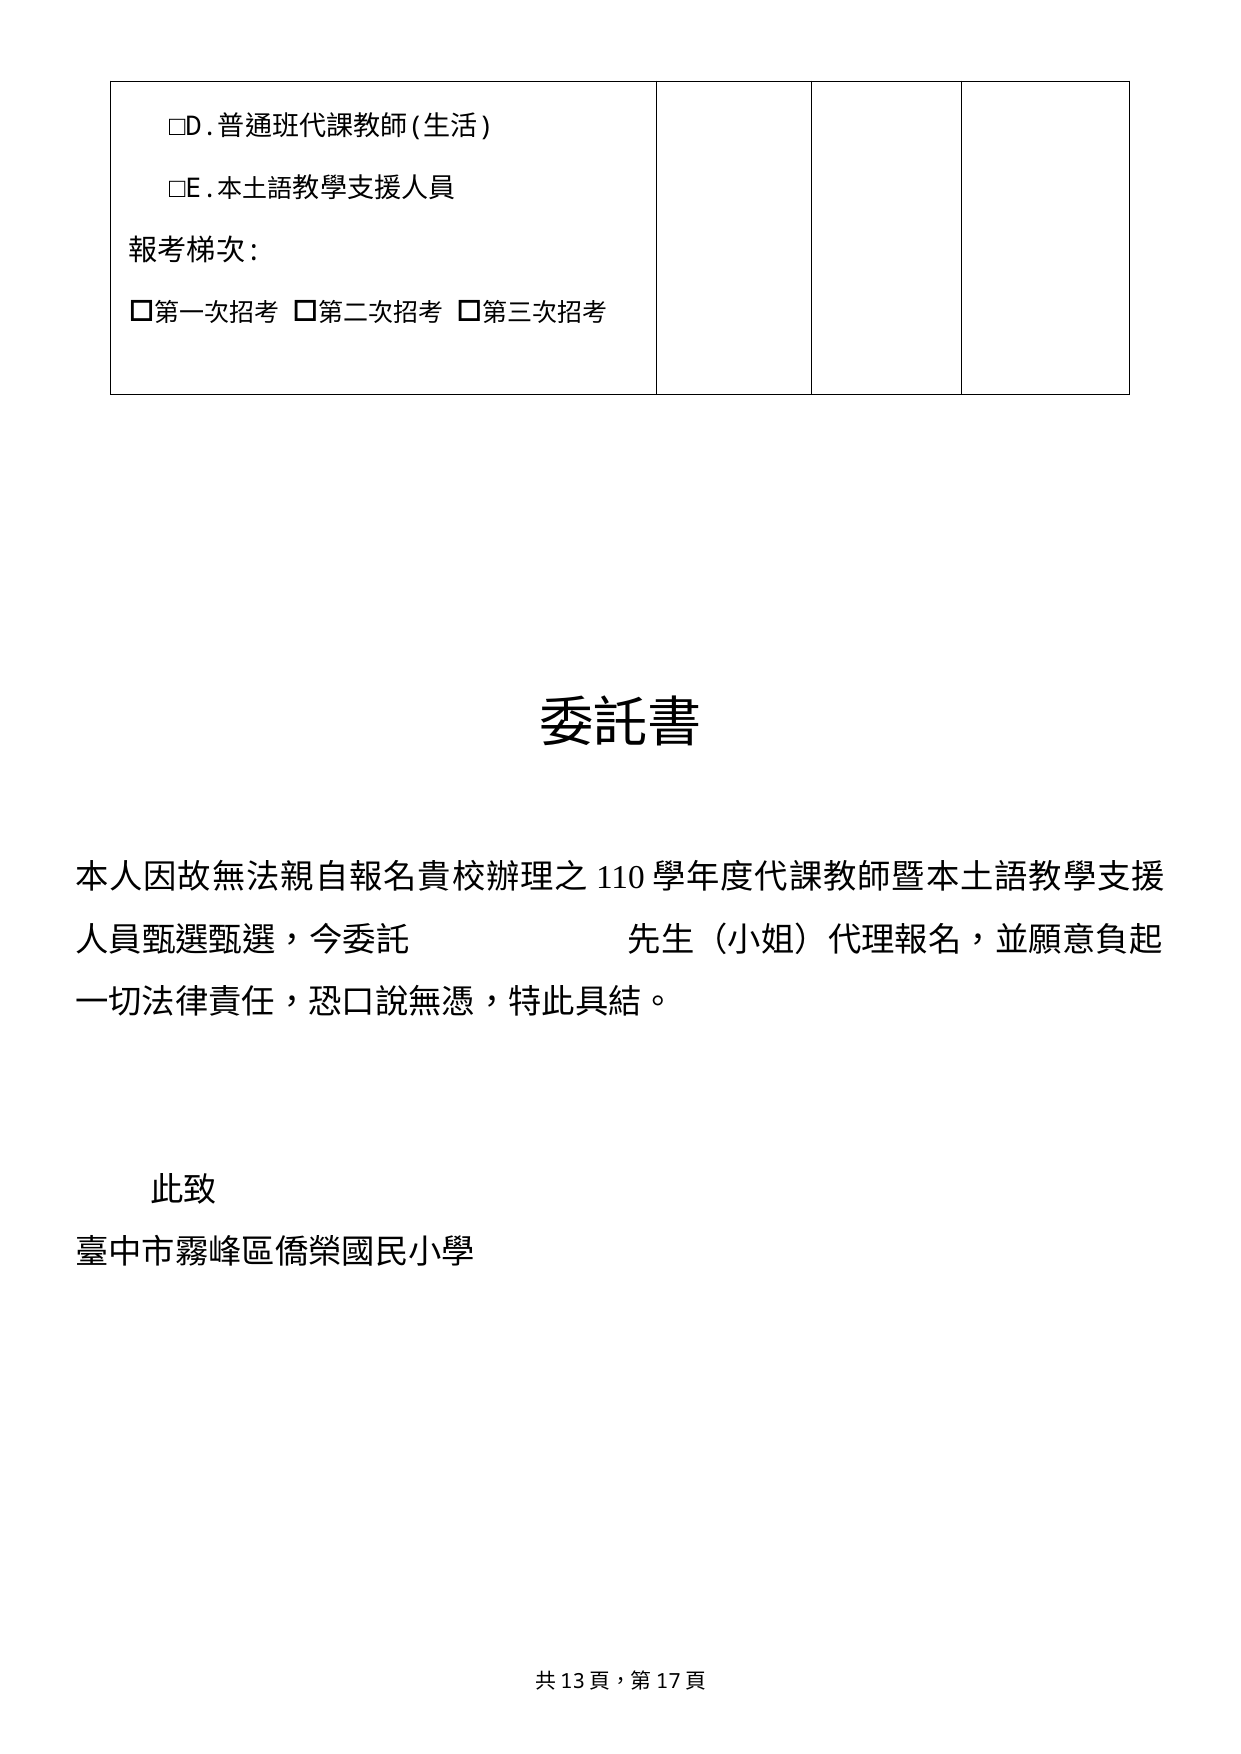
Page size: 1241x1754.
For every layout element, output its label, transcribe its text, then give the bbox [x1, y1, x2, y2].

table_cell [657, 82, 811, 394]
table_cell [812, 82, 961, 394]
text 臺中市霧峰區僑榮國民小學 [75, 1208, 1165, 1270]
table_header □D.普通班代課教師(生活) □E.本土語教學支援人員 報考梯次: 第一次招考 第二次招考 第三次招考 [111, 82, 656, 394]
text 本人因故無法親自報名貴校辦理之110學年度代課教師暨本土語教學支援人員甄選甄選，今委託 先生（小姐）代理報名，並願意負起一切法律責任，恐口說無憑，特此具結。 [75, 833, 1165, 1020]
table_cell [962, 82, 1129, 394]
text 此致 [75, 1145, 1165, 1208]
text 委託書 [75, 645, 1165, 770]
